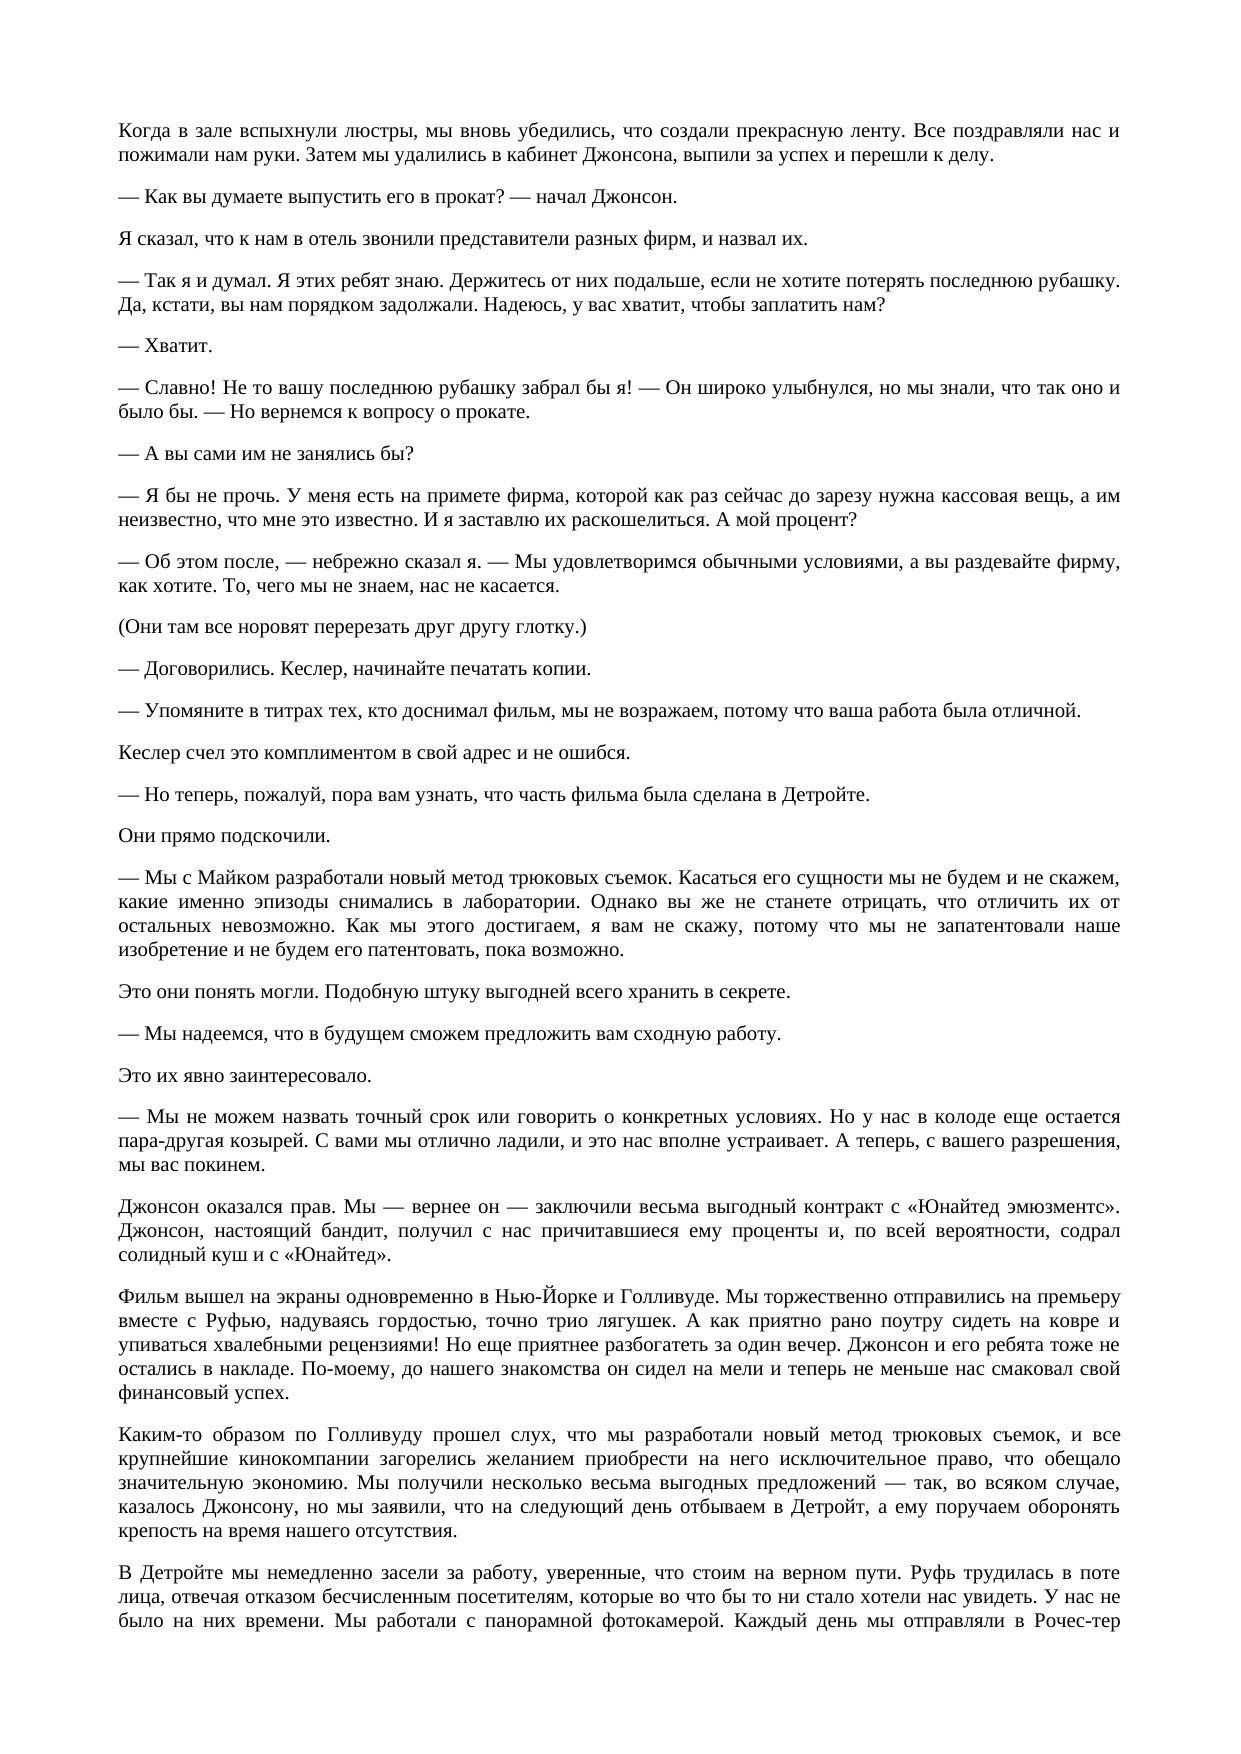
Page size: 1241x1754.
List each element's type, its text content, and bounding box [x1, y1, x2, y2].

text — Мы надеемся, что в будущем сможем предложить вам сходную работу. [118, 1021, 1122, 1045]
text — Но теперь, пожалуй, пора вам узнать, что часть фильма была сделана в Детройте. [118, 781, 1122, 806]
text — Мы с Майком разработали новый метод трюковых съемок. Касаться его сущности мы не будем и не скажем, какие именно эпизоды снимались в лаборатории. Однако вы же не станете отрицать, что отличить их от остальных невозможно. Как мы этого достигаем, я вам не скажу, потому что мы не запатентовали наше изобретение и не будем его патентовать, пока возможно. [118, 865, 1122, 961]
text Они прямо подскочили. [118, 823, 1122, 847]
text В Детройте мы немедленно засели за работу, уверенные, что стоим на верном пути. Руфь трудилась в поте лица, отвечая отказом бесчисленным посетителям, которые во что бы то ни стало хотели нас увидеть. У нас не было на них времени. Мы работали с панорамной фотокамерой. Каждый день мы отправляли в Рочес-тер [118, 1560, 1122, 1632]
text Каким-то образом по Голливуду прошел слух, что мы разработали новый метод трюковых съемок, и все крупнейшие кинокомпании загорелись желанием приобрести на него исключительное право, что обещало значительную экономию. Мы получили несколько весьма выгодных предложений — так, во всяком случае, казалось Джонсону, но мы заявили, что на следующий день отбываем в Детройт, а ему поручаем оборонять крепость на время нашего отсутствия. [118, 1422, 1122, 1542]
text Когда в зале вспыхнули люстры, мы вновь убедились, что создали прекрасную ленту. Все поздравляли нас и пожимали нам руки. Затем мы удалились в кабинет Джонсона, выпили за успех и перешли к делу. [118, 118, 1122, 166]
text Это они понять могли. Подобную штуку выгодней всего хранить в секрете. [118, 979, 1122, 1003]
text Я сказал, что к нам в отель звонили представители разных фирм, и назвал их. [118, 226, 1122, 250]
text Фильм вышел на экраны одновременно в Нью-Йорке и Голливуде. Мы торжественно отправились на премьеру вместе с Руфью, надуваясь гордостью, точно трио лягушек. А как приятно рано поутру сидеть на ковре и упиваться хвалебными рецензиями! Но еще приятнее разбогатеть за один вечер. Джонсон и его ребята тоже не остались в накладе. По-моему, до нашего знакомства он сидел на мели и теперь не меньше нас смаковал свой финансовый успех. [118, 1284, 1122, 1404]
text — Так я и думал. Я этих ребят знаю. Держитесь от них подальше, если не хотите потерять последнюю рубашку. Да, кстати, вы нам порядком задолжали. Надеюсь, у вас хватит, чтобы заплатить нам? [118, 267, 1122, 316]
text — Я бы не прочь. У меня есть на примете фирма, которой как раз сейчас до зарезу нужна кассовая вещь, а им неизвестно, что мне это известно. И я заставлю их раскошелиться. А мой процент? [118, 483, 1122, 531]
text Джонсон оказался прав. Мы — вернее он — заключили весьма выгодный контракт с «Юнайтед эмюзментс». Джонсон, настоящий бандит, получил с нас причитавшиеся ему проценты и, по всей вероятности, содрал солидный куш и с «Юнайтед». [118, 1194, 1122, 1266]
text — Хватит. [118, 333, 1122, 357]
text — А вы сами им не занялись бы? [118, 441, 1122, 465]
text (Они там все норовят перерезать друг другу глотку.) [118, 614, 1122, 638]
text — Договорились. Кеслер, начинайте печатать копии. [118, 656, 1122, 680]
text — Славно! Не то вашу последнюю рубашку забрал бы я! — Он широко улыбнулся, но мы знали, что так оно и было бы. — Но вернемся к вопросу о прокате. [118, 375, 1122, 423]
text Кеслер счел это комплиментом в свой адрес и не ошибся. [118, 740, 1122, 764]
text — Мы не можем назвать точный срок или говорить о конкретных условиях. Но у нас в колоде еще остается пара-другая козырей. С вами мы отлично ладили, и это нас вполне устраивает. А теперь, с вашего разрешения, мы вас покинем. [118, 1104, 1122, 1176]
text — Об этом после, — небрежно сказал я. — Мы удовлетворимся обычными условиями, а вы раздевайте фирму, как хотите. То, чего мы не знаем, нас не касается. [118, 548, 1122, 597]
text Это их явно заинтересовало. [118, 1062, 1122, 1087]
text — Как вы думаете выпустить его в прокат? — начал Джонсон. [118, 184, 1122, 208]
text — Упомяните в титрах тех, кто доснимал фильм, мы не возражаем, потому что ваша работа была отличной. [118, 698, 1122, 722]
